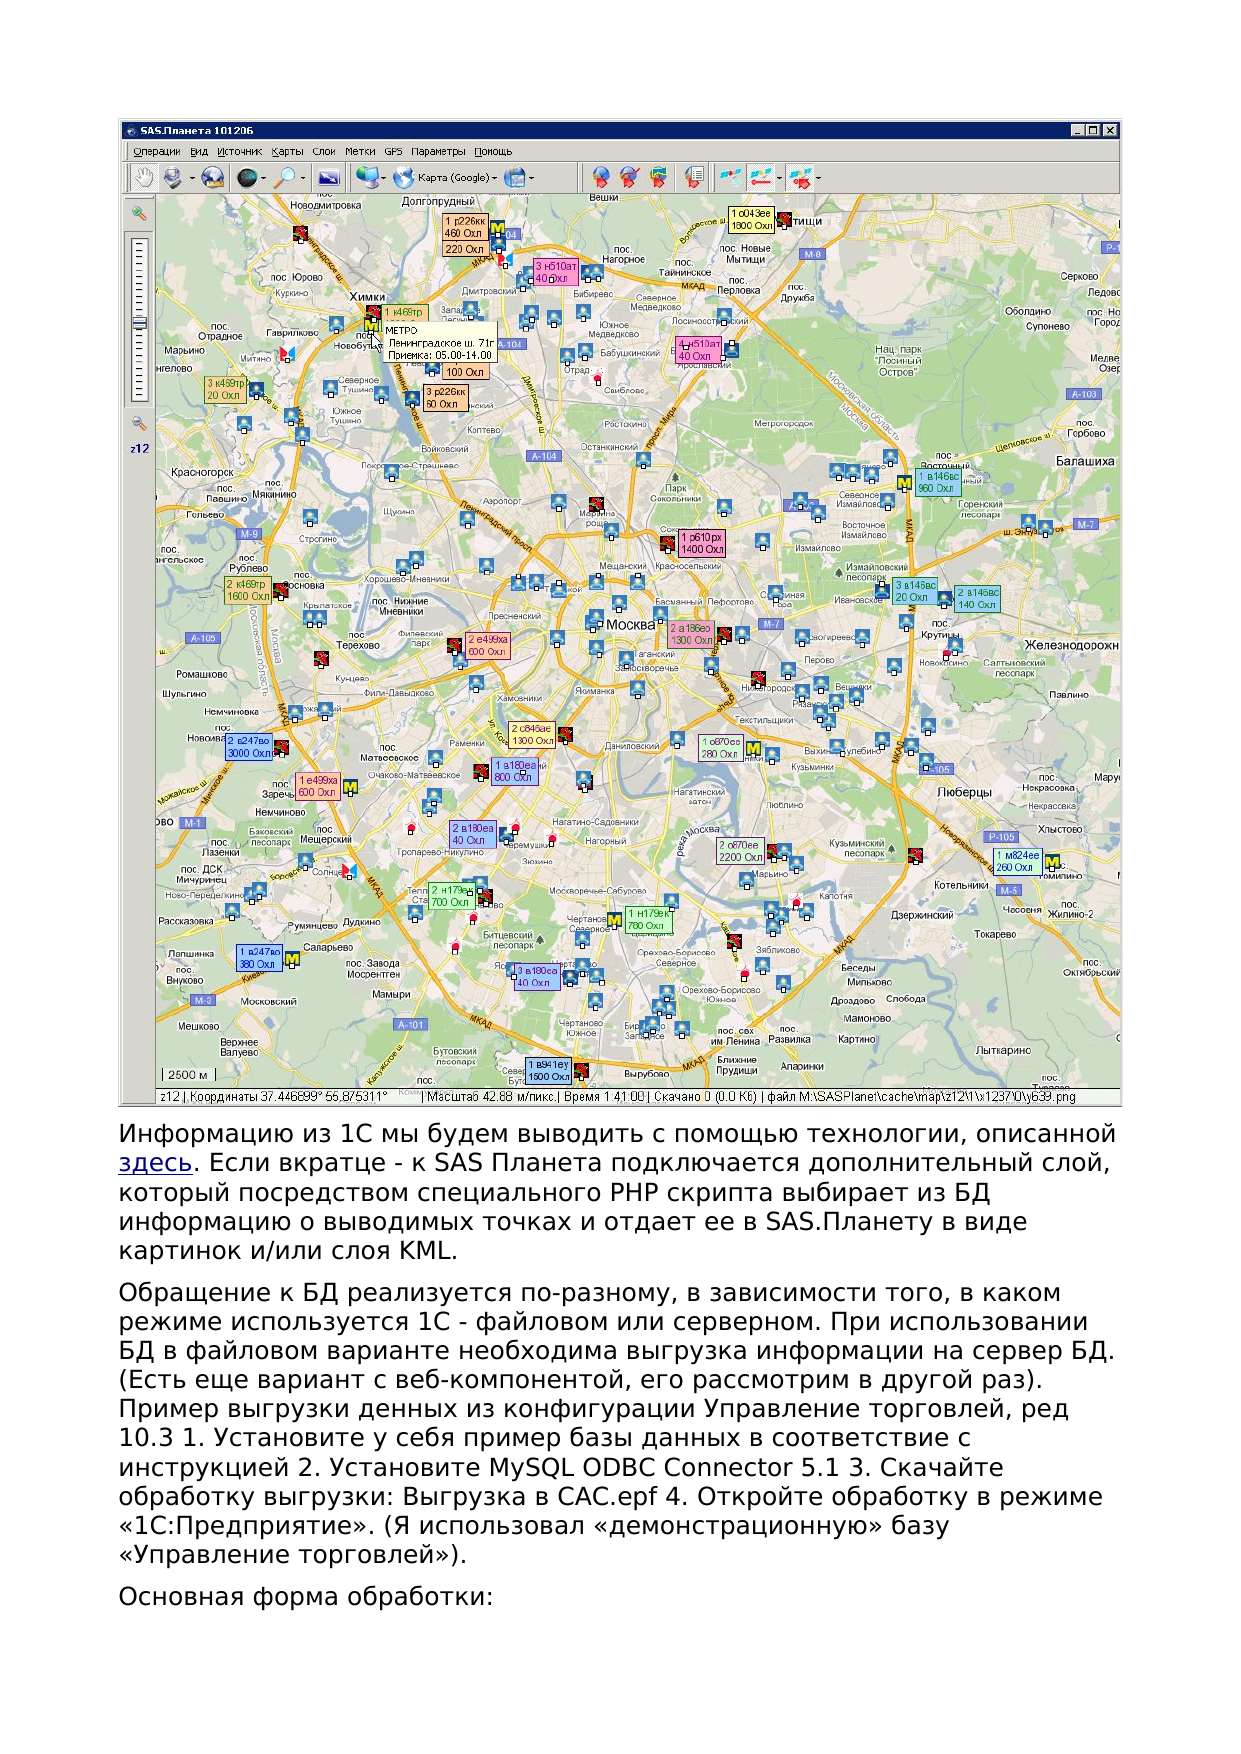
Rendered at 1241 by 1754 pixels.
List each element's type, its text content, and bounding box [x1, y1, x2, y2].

text Обращение к БД реализуется по-разному, в зависимости того, в каком режиме используется 1С - файловом или серверном. При использовании БД в файловом варианте необходима выгрузка информации на сервер БД. (Есть еще вариант с веб-компонентой, его рассмотрим в другой раз). Пример выгрузки денных из конфигурации Управление торговлей, ред 10.3 1. Установите у себя пример базы данных в соответствие с инструкцией 2. Установите MySQL ODBC Connector 5.1 3. Скачайте обработку выгрузки: Выгрузка в САС.epf 4. Откройте обработку в режиме «1С:Предприятие». (Я использовал «демонстрационную» базу «Управление торговлей»). [118, 1278, 1122, 1569]
text Основная форма обработки: [118, 1582, 1122, 1611]
text Информацию из 1С мы будем выводить с помощью технологии, описанной здесь. Если вкратце - к SAS Планета подключается дополнительный слой, который посредством специального PHP скрипта выбирает из БД информацию о выводимых точках и отдает ее в SAS.Планету в виде картинок и/или слоя KML. [118, 1119, 1122, 1265]
picture [118, 118, 1123, 1107]
